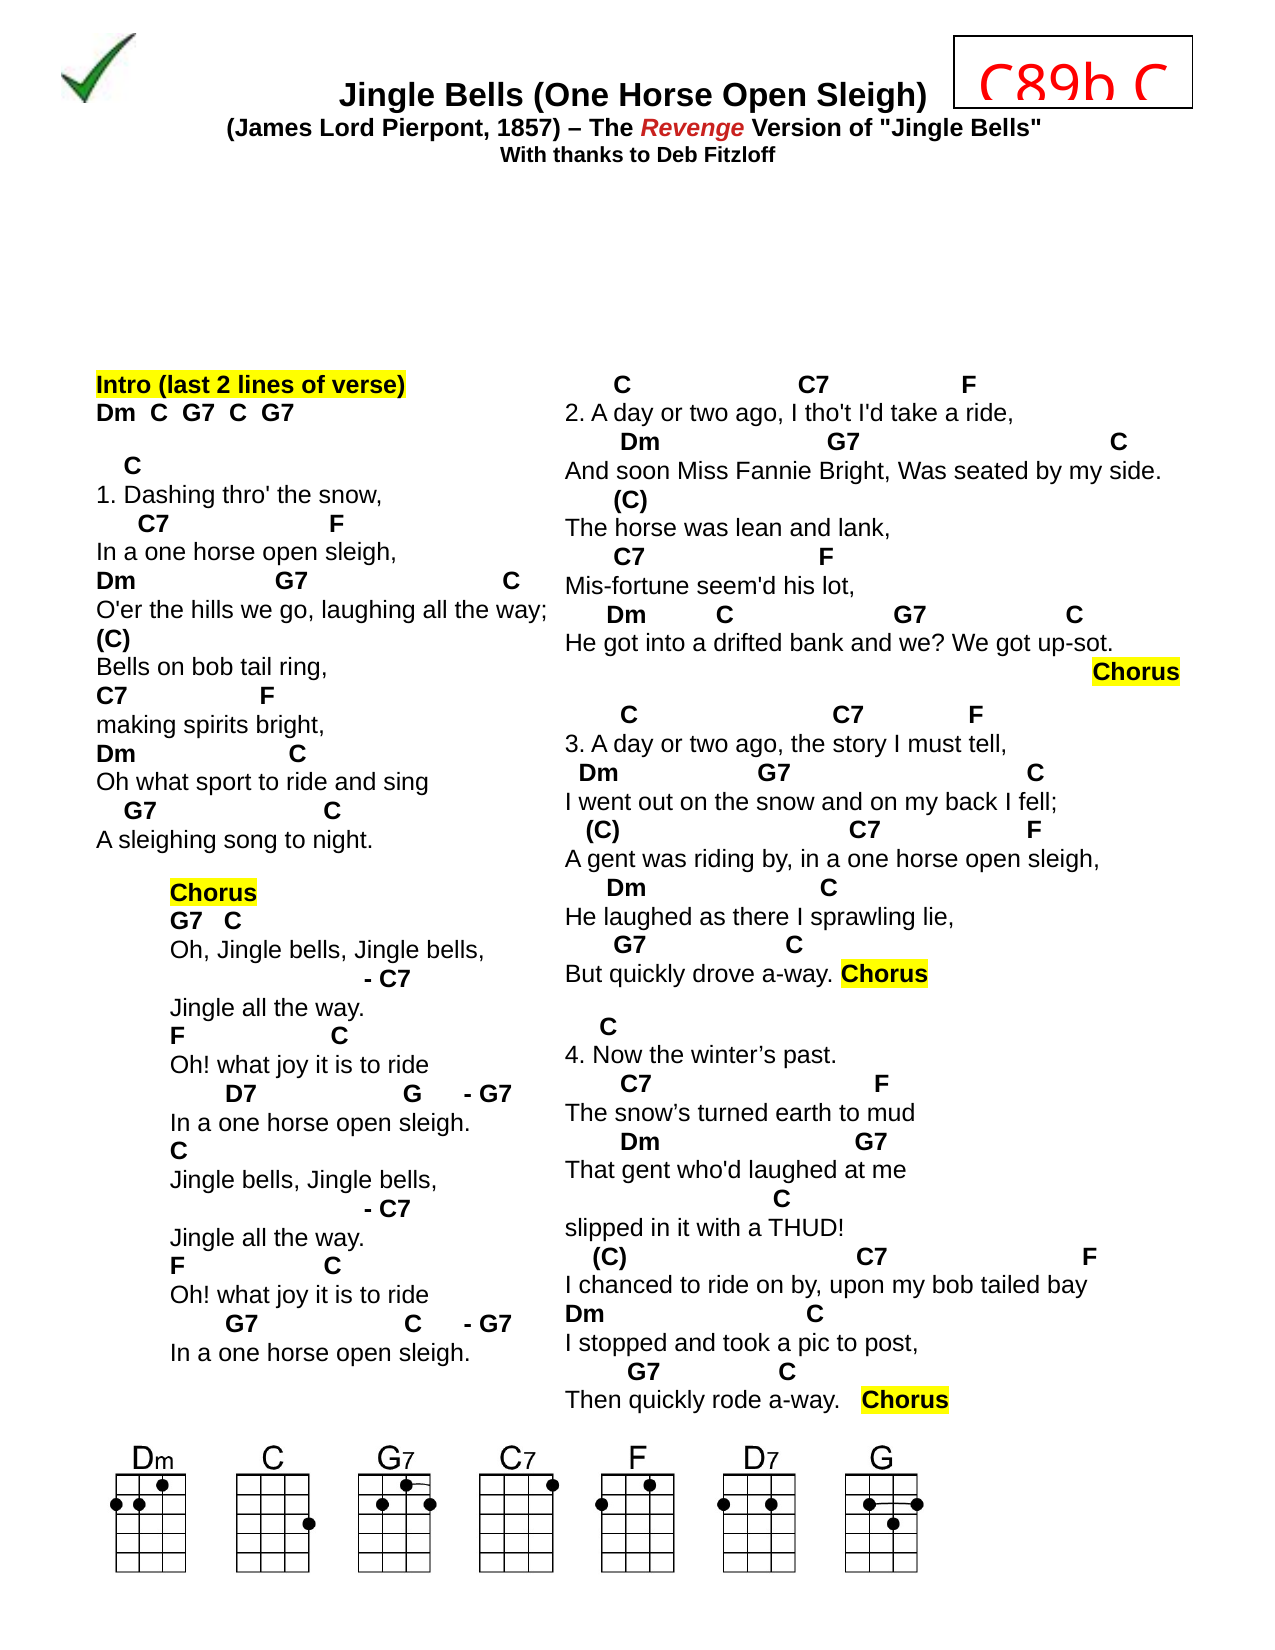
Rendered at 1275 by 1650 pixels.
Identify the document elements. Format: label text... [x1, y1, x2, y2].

text Jingle Bells (One Horse Open Sleigh) [90, 75, 1185, 113]
picture [97, 1425, 204, 1591]
text C89b C [970, 44, 1177, 100]
table_header [212, 1420, 333, 1601]
picture [217, 1425, 328, 1591]
table_header C C7 F 2. A day or two ago, I tho't I'd take a ride, Dm G7 C And soon Miss Fannie Bright, Was seated by my side. (C) The horse was lean and lank, C7 F Mis-fortune seem'd his lot, Dm C G7 C He got into a drifted bank and we? We got up-sot. Chorus C C7 F 3. A day or two ago, the story I must tell, Dm G7 C I went out on the snow and on my back I fell; (C) C7 F A gent was riding by, in a one horse open sleigh, Dm C He laughed as there I sprawling lie, G7 C But quickly drove a-way. Chorus C 4. Now the winter’s past. C7 F The snow’s turned earth to mud Dm G7 That gent who'd laughed at me C slipped in it with a THUD! (C) C7 F I chanced to ride on by, upon my bob tailed bay Dm C I stopped and took a pic to post, G7 C Then quickly rode a-way. Chorus [559, 364, 1185, 1420]
picture [826, 1425, 936, 1591]
picture [460, 1425, 572, 1591]
table_header [333, 1420, 455, 1601]
table_header [942, 1420, 1063, 1601]
text (James Lord Pierpont, 1857) – The Revenge Version of "Jingle Bells" [90, 113, 1185, 142]
text With thanks to Deb Fitzloff [90, 142, 1185, 167]
table_header [820, 1420, 942, 1601]
picture [61, 33, 137, 103]
picture [339, 1425, 449, 1591]
table_header [1063, 1420, 1185, 1601]
table_header [698, 1420, 820, 1601]
table_header [577, 1420, 698, 1601]
table_header [90, 1420, 212, 1601]
table_header Intro (last 2 lines of verse) Dm C G7 C G7 C 1. Dashing thro' the snow, C7 F In a one horse open sleigh, Dm G7 C O'er the hills we go, laughing all the way; (C) Bells on bob tail ring, C7 F making spirits bright, Dm C Oh what sport to ride and sing G7 C A sleighing song to night. Chorus G7 C Oh, Jingle bells, Jingle bells, - C7 Jingle all the way. F C Oh! what joy it is to ride D7 G - G7 In a one horse open sleigh. C Jingle bells, Jingle bells, - C7 Jingle all the way. F C Oh! what joy it is to ride G7 C - G7 In a one horse open sleigh. [90, 364, 559, 1420]
table_header [455, 1420, 577, 1601]
picture [582, 1425, 693, 1591]
text Jingle Bells (One Horse Open Sleigh) [955, 37, 1192, 107]
picture [704, 1425, 814, 1591]
